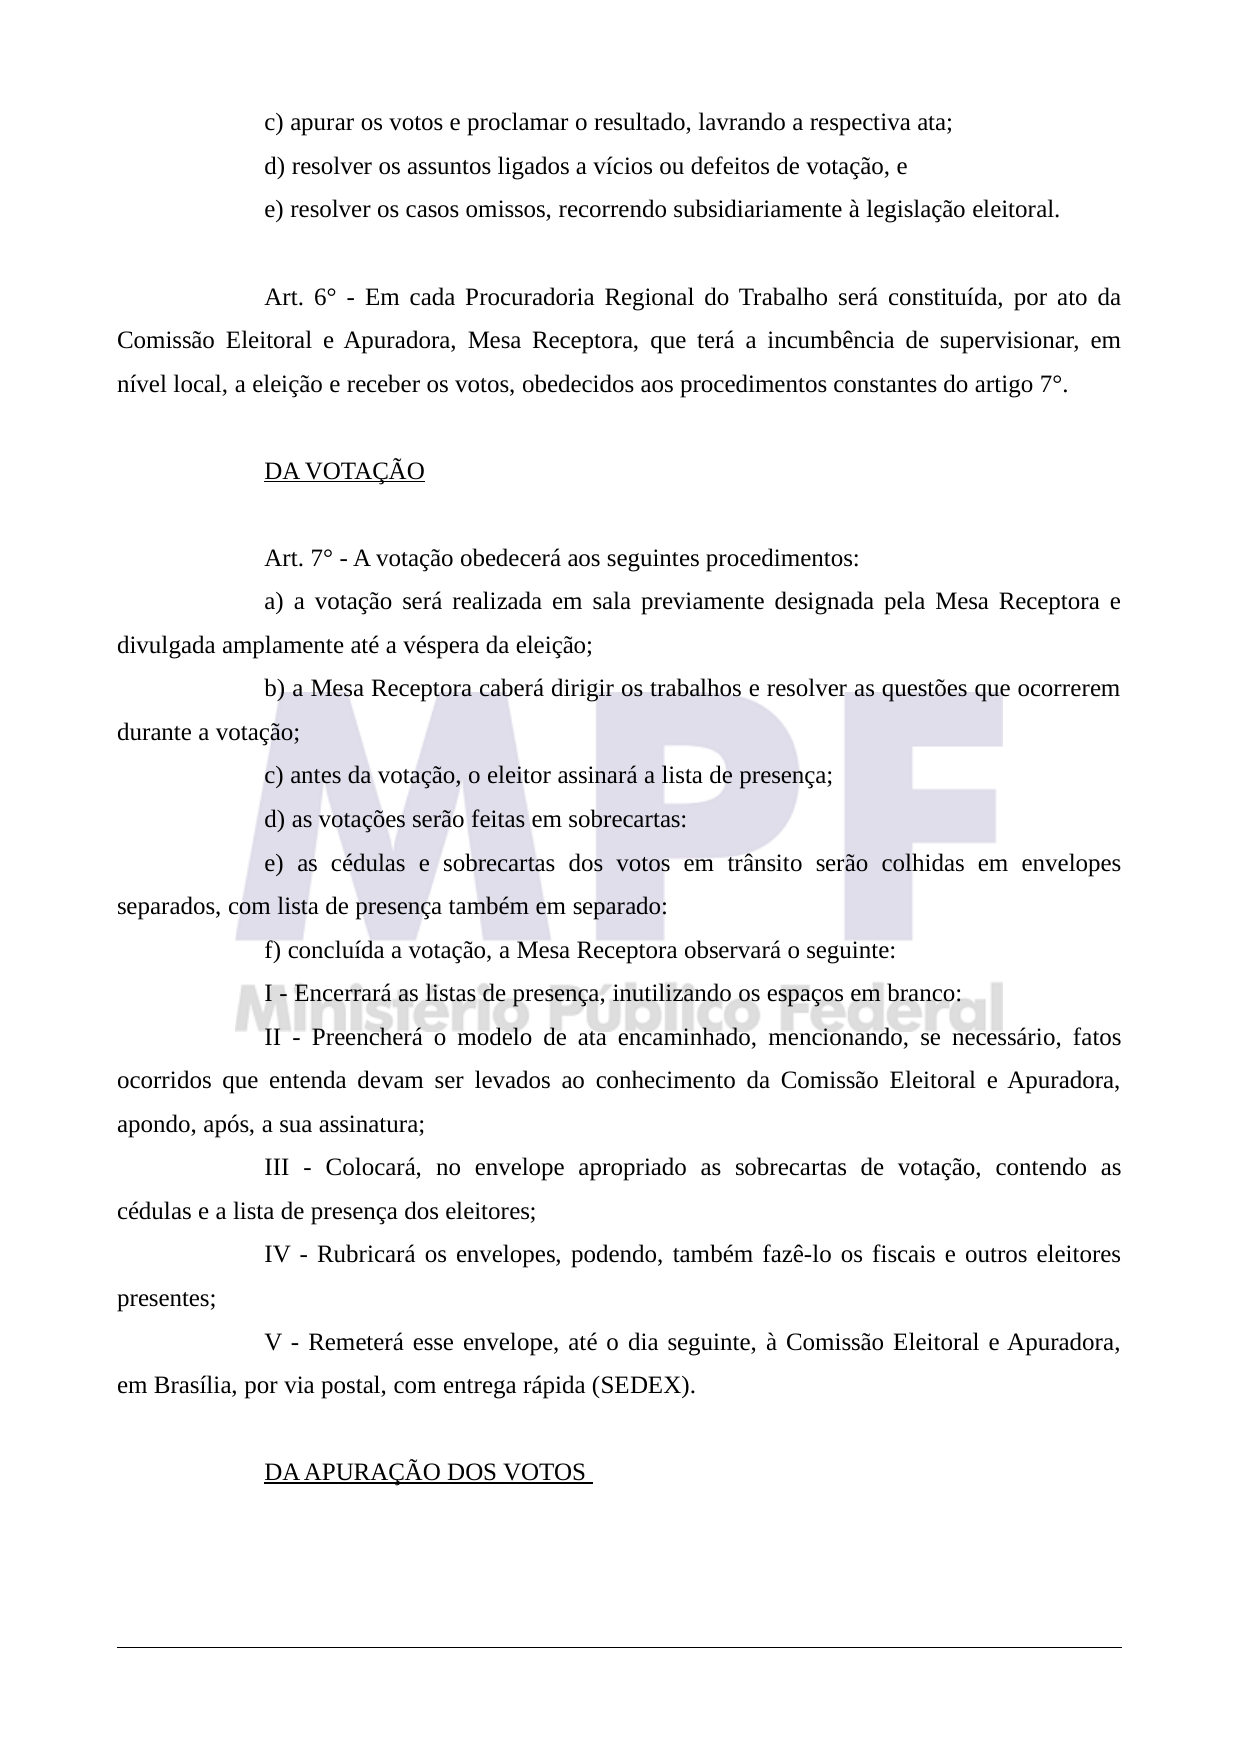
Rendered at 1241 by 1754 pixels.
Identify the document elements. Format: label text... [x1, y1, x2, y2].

picture [235, 746, 1004, 760]
text IV - Rubricará os envelopes, podendo, também fazê-lo os fiscais e outros eleitores presentes; [117, 1239, 1122, 1312]
text d) as votações serão feitas em sobrecartas: [117, 804, 1122, 833]
text III - Colocará, no envelope apropriado as sobrecartas de votação, contendo as cédulas e a lista de presença dos eleitores; [117, 1152, 1122, 1225]
picture [235, 1007, 1004, 1022]
text f) concluída a votação, a Mesa Receptora observará o seguinte: [117, 934, 1122, 963]
picture [235, 833, 1004, 847]
text II - Preencherá o modelo de ata encaminhado, mencionando, se necessário, fatos ocorridos que entenda devam ser levados ao conhecimento da Comissão Eleitoral e Apuradora, apondo, após, a sua assinatura; [117, 1022, 1122, 1138]
text a) a votação será realizada em sala previamente designada pela Mesa Receptora e divulgada amplamente até a véspera da eleição; [117, 586, 1122, 659]
picture [235, 963, 1004, 978]
text Art. 6° - Em cada Procuradoria Regional do Trabalho será constituída, por ato da Comissão Eleitoral e Apuradora, Mesa Receptora, que terá a incumbência de supervisionar, em nível local, a eleição e receber os votos, obedecidos aos procedimentos constantes do artigo 7°. [117, 281, 1122, 397]
text DA VOTAÇÃO [117, 456, 1122, 484]
picture [235, 789, 1004, 804]
text V - Remeterá esse envelope, até o dia seguinte, à Comissão Eleitoral e Apuradora, em Brasília, por via postal, com entrega rápida (SEDEX). [117, 1326, 1122, 1399]
text Art. 7° - A votação obedecerá aos seguintes procedimentos: [117, 543, 1122, 572]
text e) resolver os casos omissos, recorrendo subsidiariamente à legislação eleitoral. [117, 194, 1122, 223]
text b) a Mesa Receptora caberá dirigir os trabalhos e resolver as questões que ocorrerem durante a votação; [117, 673, 1122, 746]
text DA APURAÇÃO DOS VOTOS [117, 1457, 1122, 1486]
text c) antes da votação, o eleitor assinará a lista de presença; [117, 760, 1122, 789]
text c) apurar os votos e proclamar o resultado, lavrando a respectiva ata; [117, 107, 1122, 136]
text e) as cédulas e sobrecartas dos votos em trânsito serão colhidas em envelopes separados, com lista de presença também em separado: [117, 847, 1122, 920]
text d) resolver os assuntos ligados a vícios ou defeitos de votação, e [117, 151, 1122, 180]
text I - Encerrará as listas de presença, inutilizando os espaços em branco: [117, 978, 1122, 1007]
picture [235, 920, 1004, 934]
